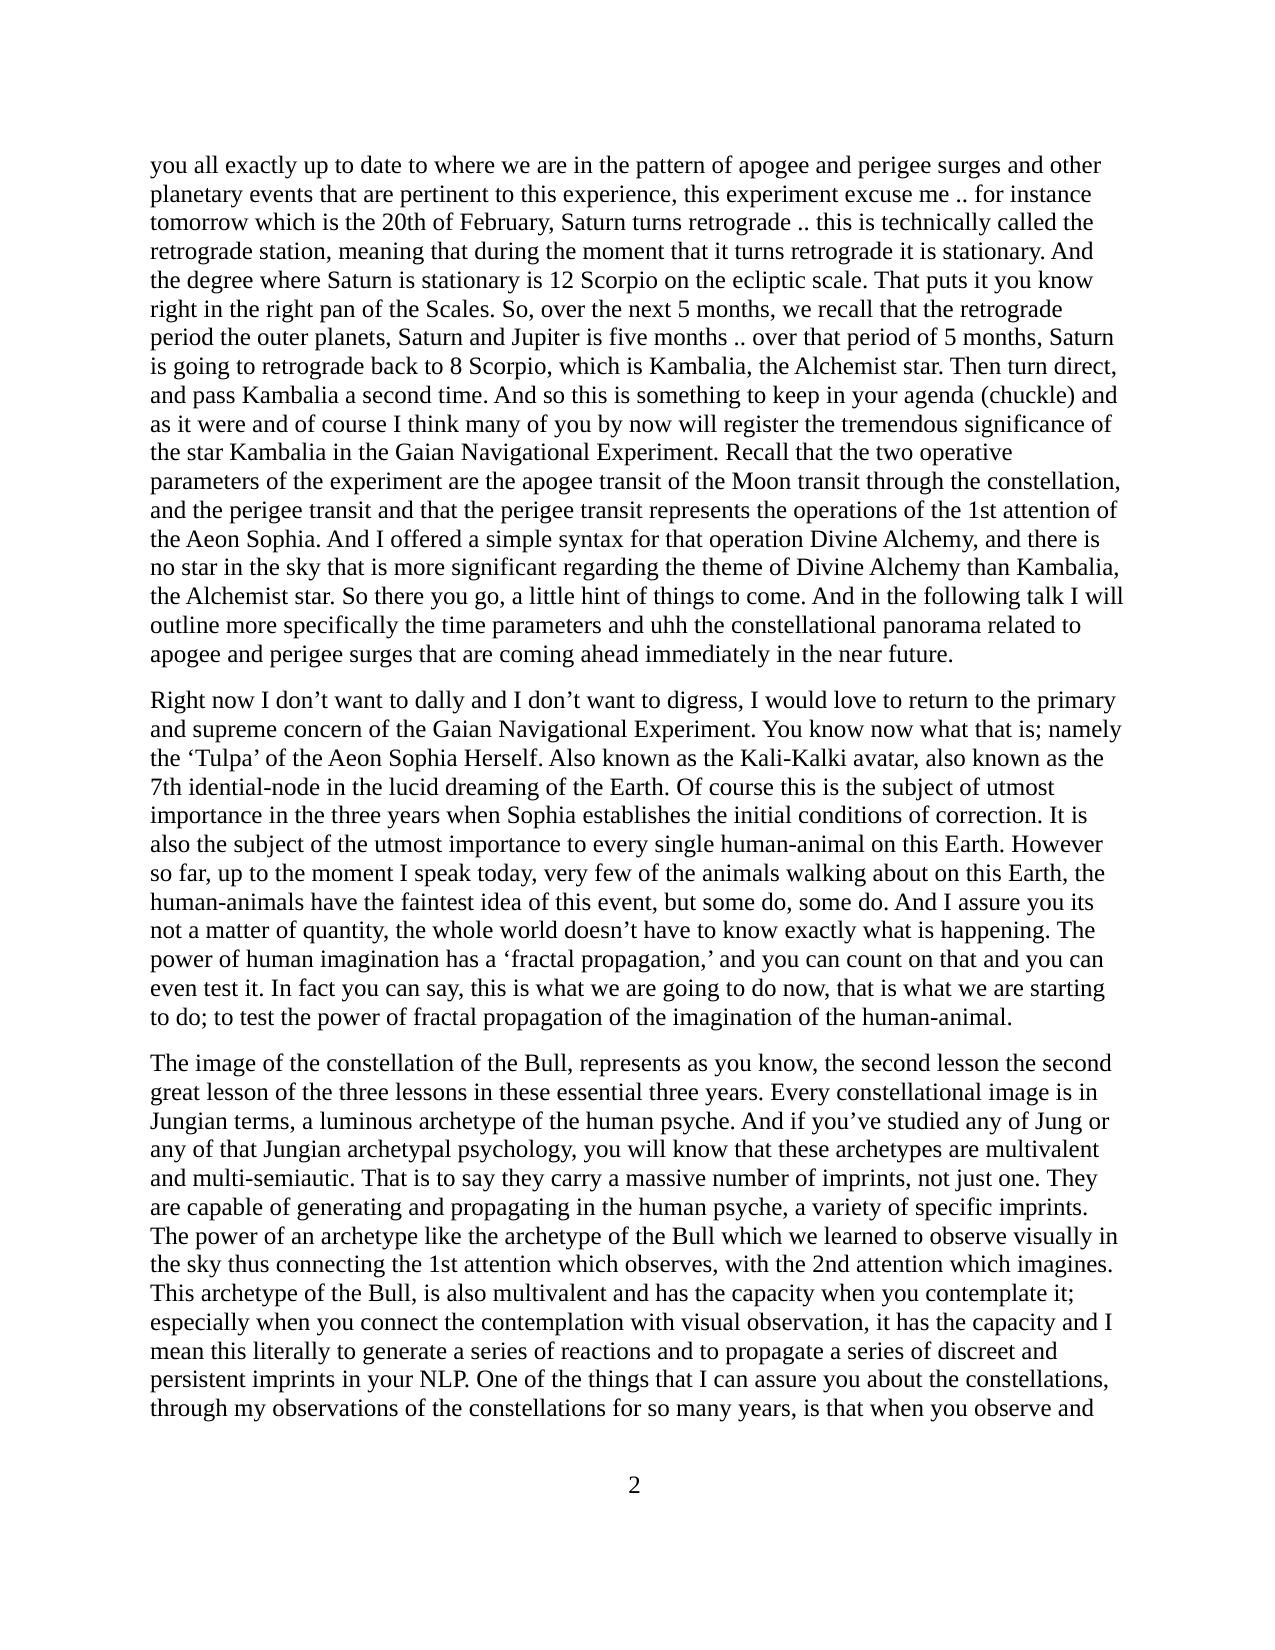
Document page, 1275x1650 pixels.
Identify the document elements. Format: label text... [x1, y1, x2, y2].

text you all exactly up to date to where we are in the pattern of apogee and perigee surges and other planetary events that are pertinent to this experience, this experiment excuse me .. for instance tomorrow which is the 20th of February, Saturn turns retrograde .. this is technically called the retrograde station, meaning that during the moment that it turns retrograde it is stationary. And the degree where Saturn is stationary is 12 Scorpio on the ecliptic scale. That puts it you know right in the right pan of the Scales. So, over the next 5 months, we recall that the retrograde period the outer planets, Saturn and Jupiter is five months .. over that period of 5 months, Saturn is going to retrograde back to 8 Scorpio, which is Kambalia, the Alchemist star. Then turn direct, and pass Kambalia a second time. And so this is something to keep in your agenda (chuckle) and as it were and of course I think many of you by now will register the tremendous significance of the star Kambalia in the Gaian Navigational Experiment. Recall that the two operative parameters of the experiment are the apogee transit of the Moon transit through the constellation, and the perigee transit and that the perigee transit represents the operations of the 1st attention of the Aeon Sophia. And I offered a simple syntax for that operation Divine Alchemy, and there is no star in the sky that is more significant regarding the theme of Divine Alchemy than Kambalia, the Alchemist star. So there you go, a little hint of things to come. And in the following talk I will outline more specifically the time parameters and uhh the constellational panorama related to apogee and perigee surges that are coming ahead immediately in the near future. [150, 150, 1125, 667]
text Right now I don’t want to dally and I don’t want to digress, I would love to return to the primary and supreme concern of the Gaian Navigational Experiment. You know now what that is; namely the ‘Tulpa’ of the Aeon Sophia Herself. Also known as the Kali-Kalki avatar, also known as the 7th idential-node in the lucid dreaming of the Earth. Of course this is the subject of utmost importance in the three years when Sophia establishes the initial conditions of correction. It is also the subject of the utmost importance to every single human-animal on this Earth. However so far, up to the moment I speak today, very few of the animals walking about on this Earth, the human-animals have the faintest idea of this event, but some do, some do. And I assure you its not a matter of quantity, the whole world doesn’t have to know exactly what is happening. The power of human imagination has a ‘fractal propagation,’ and you can count on that and you can even test it. In fact you can say, this is what we are going to do now, that is what we are starting to do; to test the power of fractal propagation of the imagination of the human-animal. [150, 685, 1125, 1030]
text The image of the constellation of the Bull, represents as you know, the second lesson the second great lesson of the three lessons in these essential three years. Every constellational image is in Jungian terms, a luminous archetype of the human psyche. And if you’ve studied any of Jung or any of that Jungian archetypal psychology, you will know that these archetypes are multivalent and multi-semiautic. That is to say they carry a massive number of imprints, not just one. They are capable of generating and propagating in the human psyche, a variety of specific imprints. The power of an archetype like the archetype of the Bull which we learned to observe visually in the sky thus connecting the 1st attention which observes, with the 2nd attention which imagines. This archetype of the Bull, is also multivalent and has the capacity when you contemplate it; especially when you connect the contemplation with visual observation, it has the capacity and I mean this literally to generate a series of reactions and to propagate a series of discreet and persistent imprints in your NLP. One of the things that I can assure you about the constellations, through my observations of the constellations for so many years, is that when you observe and [150, 1048, 1125, 1422]
